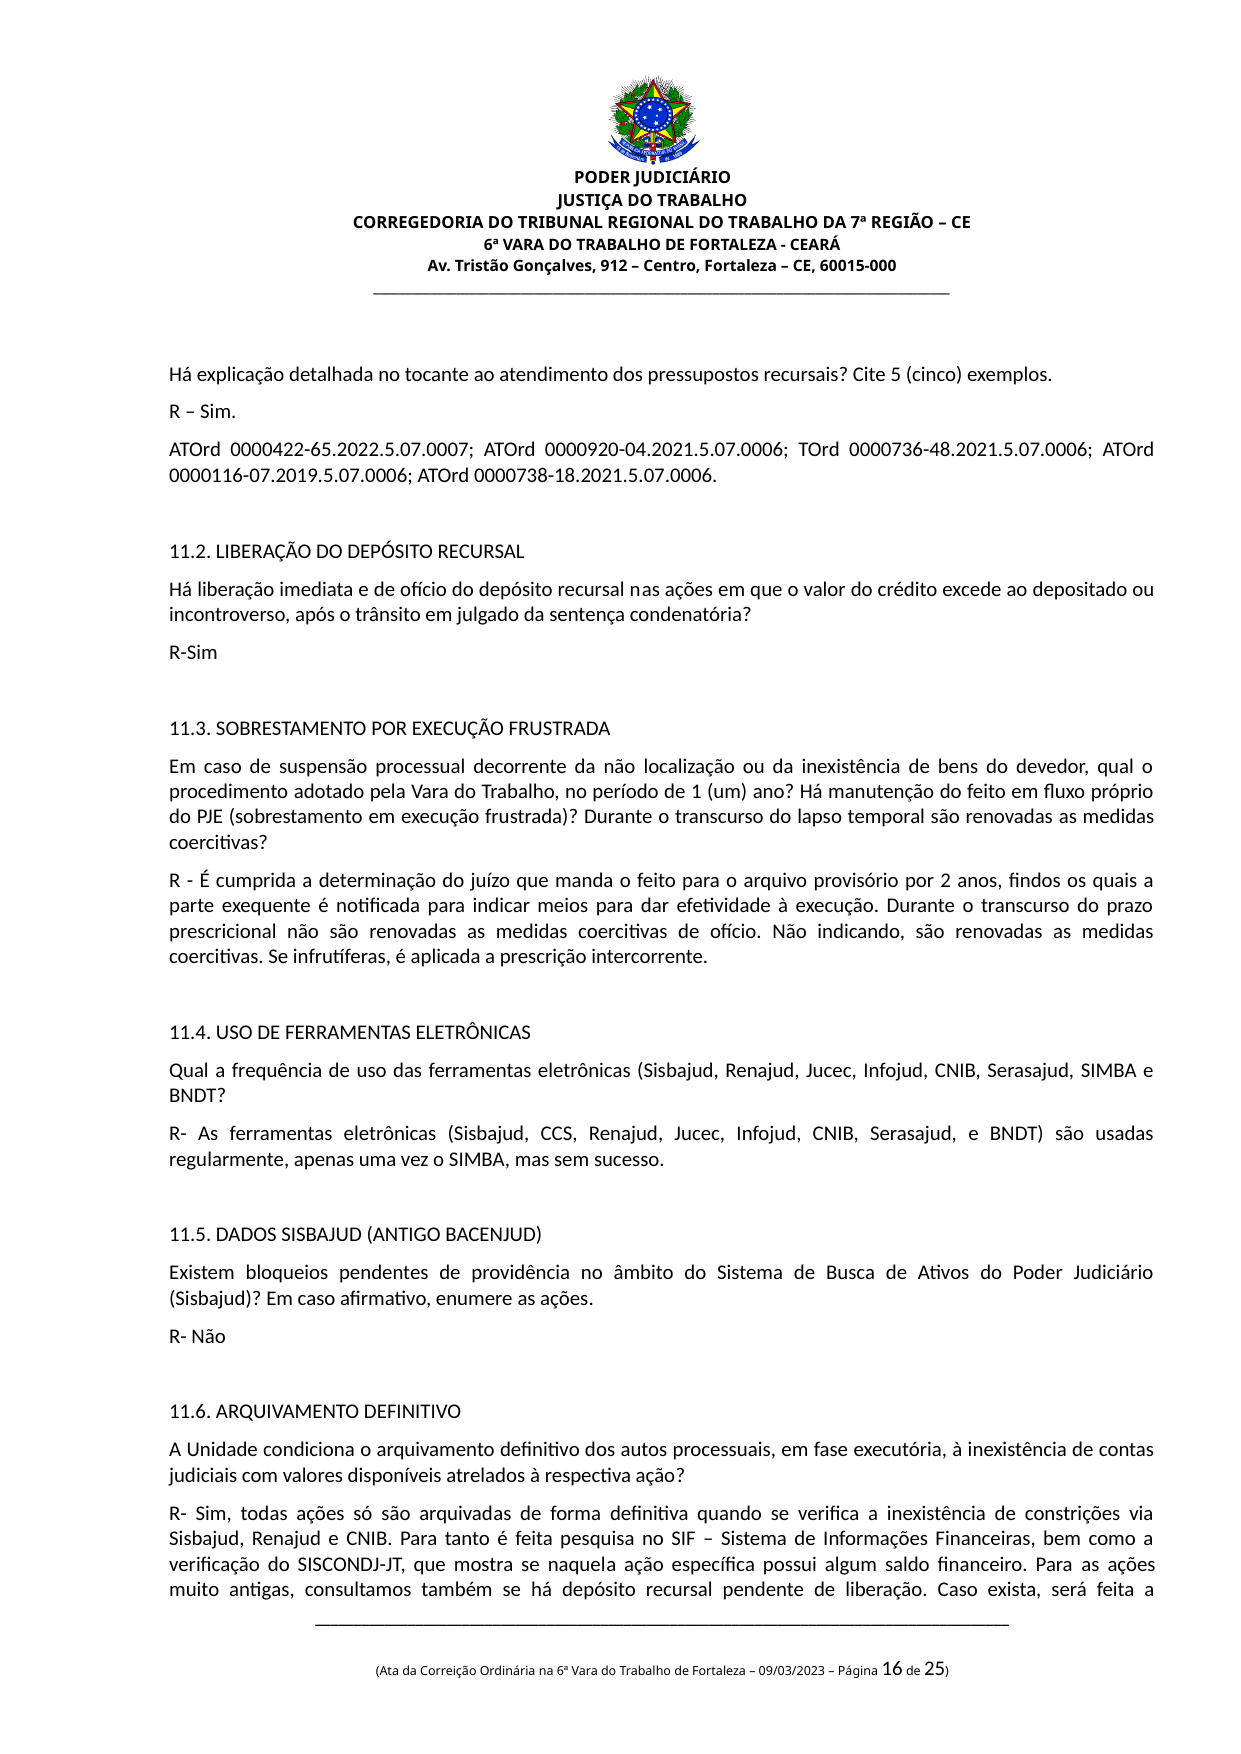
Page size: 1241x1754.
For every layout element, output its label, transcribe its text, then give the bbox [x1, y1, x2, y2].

subtitle R - É cumprida a determinação do juízo que manda o feito para o arquivo provisório por 2 anos, findos os quais a parte exequente é notificada para indicar meios para dar efetividade à execução. Durante o transcurso do prazo prescricional não são renovadas as medidas coercitivas de ofício. Não indicando, são renovadas as medidas coercitivas. Se infrutíferas, é aplicada a prescrição intercorrente. [169, 867, 1155, 969]
subtitle Há liberação imediata e de ofício do depósito recursal nas ações em que o valor do crédito excede ao depositado ou incontroverso, após o trânsito em julgado da sentença condenatória? [169, 576, 1155, 627]
subtitle R-Sim [169, 639, 1155, 664]
subtitle Há explicação detalhada no tocante ao atendimento dos pressupostos recursais? Cite 5 (cinco) exemplos. [169, 361, 1155, 386]
subtitle R- Não [169, 1323, 1155, 1348]
subtitle ATOrd 0000422-65.2022.5.07.0007; ATOrd 0000920-04.2021.5.07.0006; TOrd 0000736-48.2021.5.07.0006; ATOrd 0000116-07.2019.5.07.0006; ATOrd 0000738-18.2021.5.07.0006. [169, 437, 1155, 487]
subtitle 11.5. DADOS SISBAJUD (ANTIGO BACENJUD) [169, 1222, 1155, 1247]
subtitle Existem bloqueios pendentes de providência no âmbito do Sistema de Busca de Ativos do Poder Judiciário (Sisbajud)? Em caso afirmativo, enumere as ações. [169, 1259, 1155, 1310]
subtitle 11.6. ARQUIVAMENTO DEFINITIVO [169, 1399, 1155, 1424]
subtitle A Unidade condiciona o arquivamento definitivo dos autos processuais, em fase executória, à inexistência de contas judiciais com valores disponíveis atrelados à respectiva ação? [169, 1437, 1155, 1487]
subtitle 11.4. USO DE FERRAMENTAS ELETRÔNICAS [169, 1019, 1155, 1044]
subtitle R – Sim. [169, 399, 1155, 424]
subtitle R- Sim, todas ações só são arquivadas de forma definitiva quando se verifica a inexistência de constrições via Sisbajud, Renajud e CNIB. Para tanto é feita pesquisa no SIF – Sistema de Informações Financeiras, bem como a verificação do SISCONDJ-JT, que mostra se naquela ação específica possui algum saldo financeiro. Para as ações muito antigas, consultamos também se há depósito recursal pendente de liberação. Caso exista, será feita a [169, 1500, 1155, 1602]
subtitle R- As ferramentas eletrônicas (Sisbajud, CCS, Renajud, Jucec, Infojud, CNIB, Serasajud, e BNDT) são usadas regularmente, apenas uma vez o SIMBA, mas sem sucesso. [169, 1120, 1155, 1171]
subtitle Qual a frequência de uso das ferramentas eletrônicas (Sisbajud, Renajud, Jucec, Infojud, CNIB, Serasajud, SIMBA e BNDT? [169, 1057, 1155, 1108]
subtitle 11.3. SOBRESTAMENTO POR EXECUÇÃO FRUSTRADA [169, 715, 1155, 740]
subtitle 11.2. LIBERAÇÃO DO DEPÓSITO RECURSAL [169, 538, 1155, 563]
subtitle Em caso de suspensão processual decorrente da não localização ou da inexistência de bens do devedor, qual o procedimento adotado pela Vara do Trabalho, no período de 1 (um) ano? Há manutenção do feito em fluxo próprio do PJE (sobrestamento em execução frustrada)? Durante o transcurso do lapso temporal são renovadas as medidas coercitivas? [169, 753, 1155, 854]
picture [603, 73, 702, 166]
